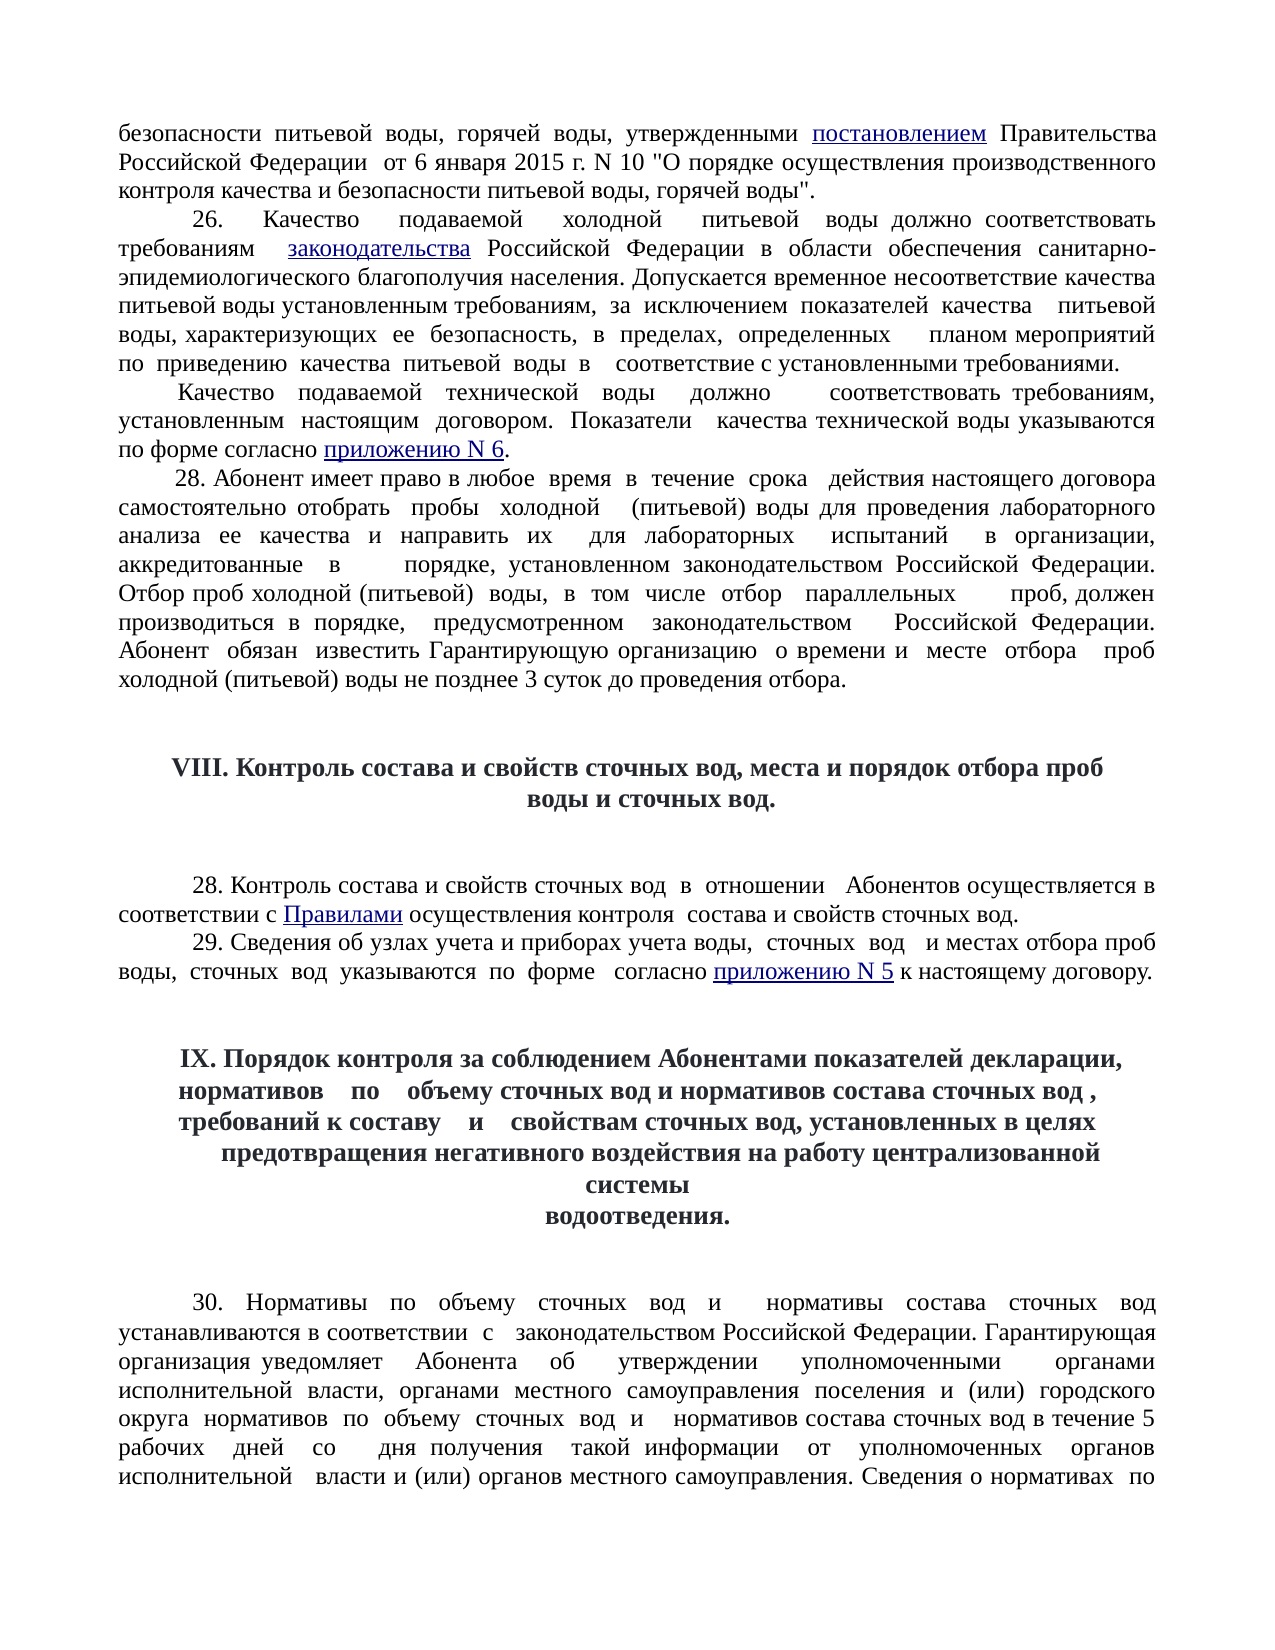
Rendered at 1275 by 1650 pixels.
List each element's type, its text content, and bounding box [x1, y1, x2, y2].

text 29. Сведения об узлах учета и приборах учета воды, сточных вод и местах отбора проб воды, сточных вод указываются по форме согласно приложению N 5 к настоящему договору. [118, 927, 1157, 985]
text Качество подаваемой технической воды должно соответствовать требованиям, установленным настоящим договором. Показатели качества технической воды указываются по форме согласно приложению N 6. [118, 377, 1157, 463]
text VIII. Контроль состава и свойств сточных вод, места и порядок отбора проб [118, 751, 1157, 782]
text 28. Контроль состава и свойств сточных вод в отношении Абонентов осуществляется в соответствии с Правилами осуществления контроля состава и свойств сточных вод. [118, 870, 1157, 927]
text 30. Нормативы по объему сточных вод и нормативы состава сточных вод устанавливаются в соответствии с законодательством Российской Федерации. Гарантирующая организация уведомляет Абонента об утверждении уполномоченными органами исполнительной власти, органами местного самоуправления поселения и (или) городского округа нормативов по объему сточных вод и нормативов состава сточных вод в течение 5 рабочих дней со дня получения такой информации от уполномоченных органов исполнительной власти и (или) органов местного самоуправления. Сведения о нормативах по [118, 1287, 1157, 1490]
text безопасности питьевой воды, горячей воды, утвержденными постановлением Правительства Российской Федерации от 6 января 2015 г. N 10 "О порядке осуществления производственного контроля качества и безопасности питьевой воды, горячей воды". [118, 118, 1157, 204]
text предотвращения негативного воздействия на работу централизованной системы [118, 1137, 1157, 1199]
text нормативов по объему сточных вод и нормативов состава сточных вод , [118, 1074, 1157, 1105]
text 26. Качество подаваемой холодной питьевой воды должно соответствовать требованиям законодательства Российской Федерации в области обеспечения санитарно-эпидемиологического благополучия населения. Допускается временное несоответствие качества питьевой воды установленным требованиям, за исключением показателей качества питьевой воды, характеризующих ее безопасность, в пределах, определенных планом мероприятий по приведению качества питьевой воды в соответствие с установленными требованиями. [118, 204, 1157, 377]
text требований к составу и свойствам сточных вод, установленных в целях [118, 1105, 1157, 1137]
text 28. Абонент имеет право в любое время в течение срока действия настоящего договора самостоятельно отобрать пробы холодной (питьевой) воды для проведения лабораторного анализа ее качества и направить их для лабораторных испытаний в организации, аккредитованные в порядке, установленном законодательством Российской Федерации. Отбор проб холодной (питьевой) воды, в том числе отбор параллельных проб, должен производиться в порядке, предусмотренном законодательством Российской Федерации. Абонент обязан известить Гарантирующую организацию о времени и месте отбора проб холодной (питьевой) воды не позднее 3 суток до проведения отбора. [118, 463, 1157, 693]
text водоотведения. [118, 1199, 1157, 1230]
text воды и сточных вод. [118, 782, 1157, 813]
text IX. Порядок контроля за соблюдением Абонентами показателей декларации, [118, 1042, 1157, 1074]
